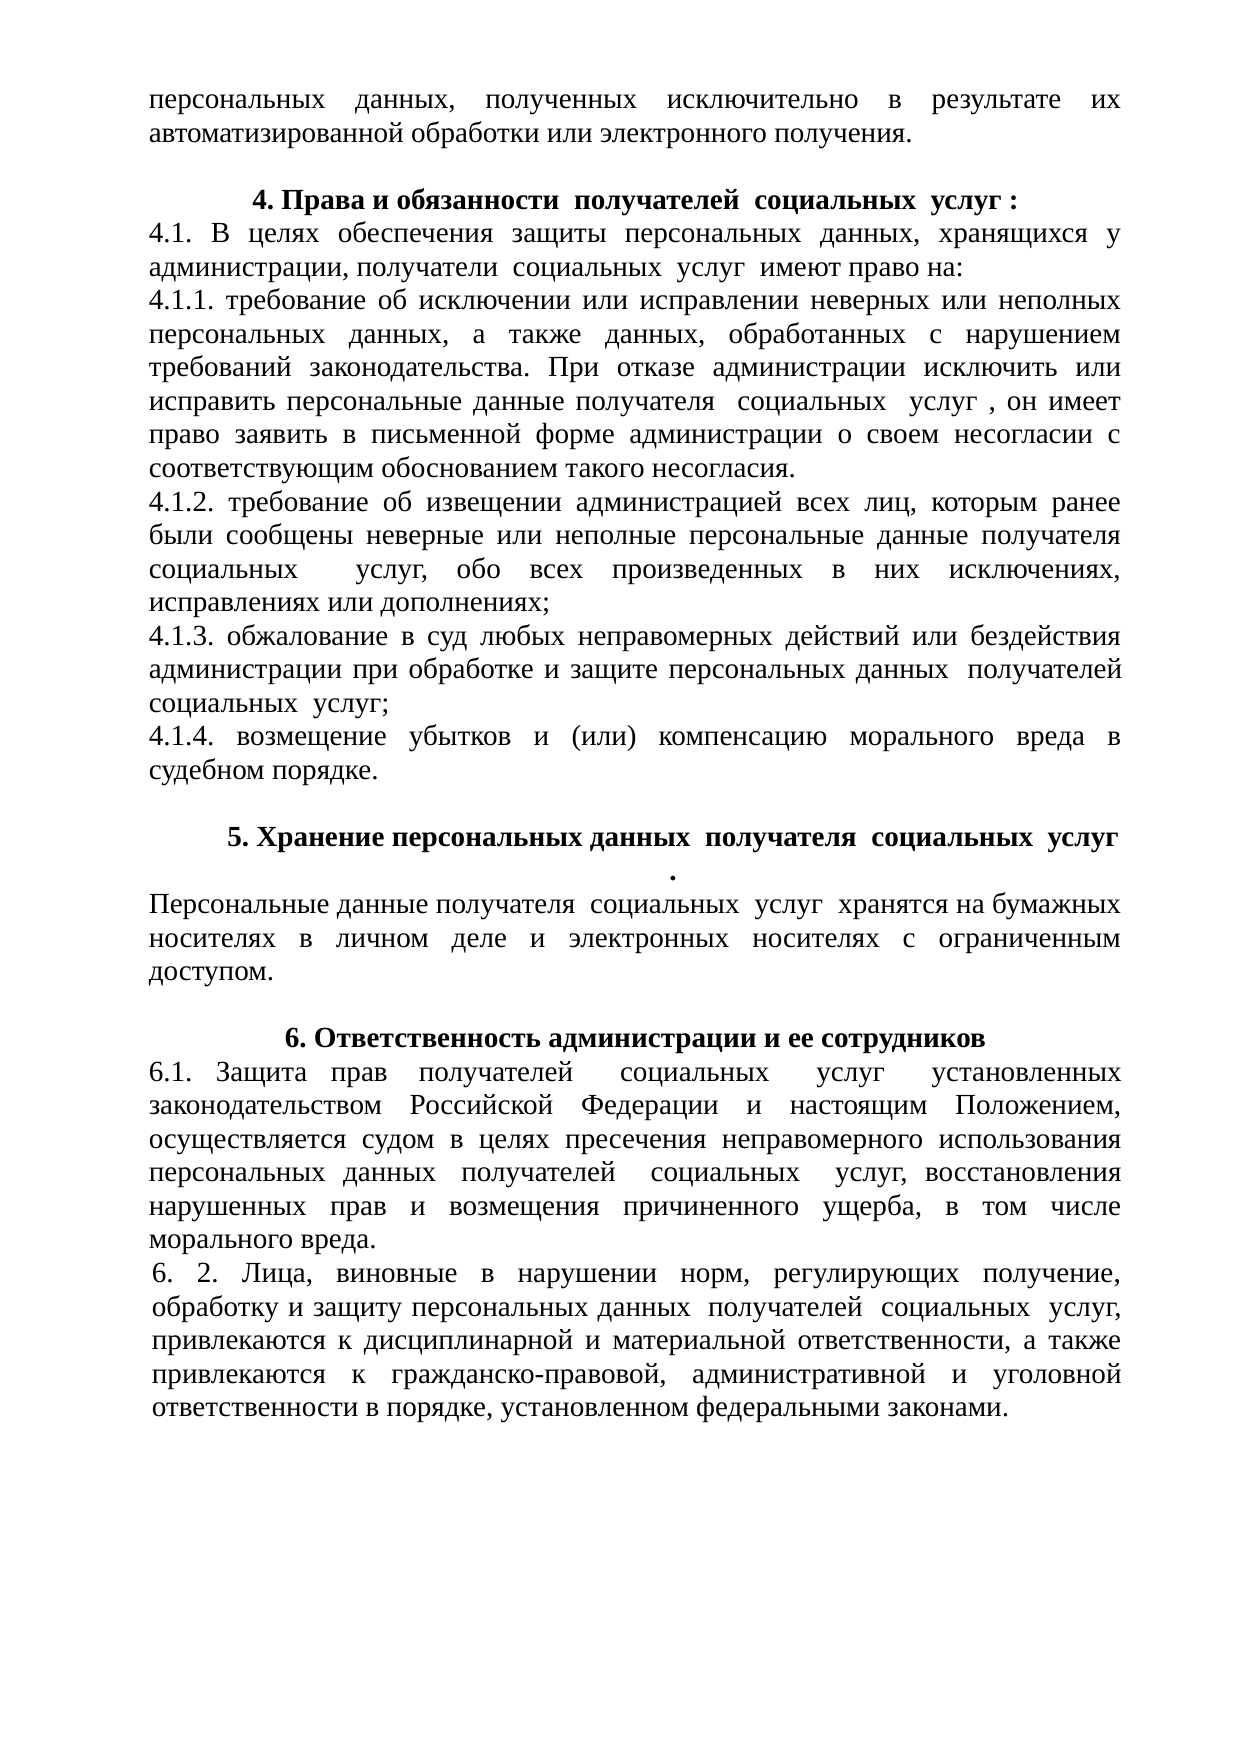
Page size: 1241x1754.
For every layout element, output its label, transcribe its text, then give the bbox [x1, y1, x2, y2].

text 4.1.2. требование об извещении администрацией всех лиц, которым ранее были сообщены неверные или неполные персональные данные получателя социальных услуг, обо всех произведенных в них исключениях, исправлениях или дополнениях; [148, 484, 1122, 618]
text 4.1.1. требование об исключении или исправлении неверных или неполных персональных данных, а также данных, обработанных с нарушением требований законодательства. При отказе администрации исключить или исправить персональные данные получателя социальных услуг , он имеет право заявить в письменной форме администрации о своем несогласии с соответствующим обоснованием такого несогласия. [148, 282, 1122, 484]
text 4.1. В целях обеспечения защиты персональных данных, хранящихся у администрации, получатели социальных услуг имеют право на: [148, 215, 1122, 282]
text 6. Ответственность администрации и ее сотрудников [148, 1020, 1122, 1054]
text 6.1. Защита прав получателей социальных услуг установленных законодательством Российской Федерации и настоящим Положением, осуществляется судом в целях пресечения неправомерного использования персональных данных получателей социальных услуг, восстановления нарушенных прав и возмещения причиненного ущерба, в том числе морального вреда. [148, 1054, 1122, 1255]
list 6. 2. Лица, виновные в нарушении норм, регулирующих получение, обработку и защиту персональных данных получателей социальных услуг, привлекаются к дисциплинарной и материальной ответственности, а также привлекаются к гражданско-правовой, административной и уголовной ответственности в порядке, установленном федеральными законами. [114, 1255, 1122, 1423]
list 5. Хранение персональных данных получателя социальных услуг . [186, 819, 1122, 886]
text 4. Права и обязанности получателей социальных услуг : [148, 182, 1122, 215]
text персональных данных, полученных исключительно в результате их автоматизированной обработки или электронного получения. [148, 81, 1122, 148]
text 4.1.3. обжалование в суд любых неправомерных действий или бездействия администрации при обработке и защите персональных данных получателей социальных услуг; [148, 618, 1122, 718]
text 4.1.4. возмещение убытков и (или) компенсацию морального вреда в судебном порядке. [148, 718, 1122, 786]
text Персональные данные получателя социальных услуг хранятся на бумажных носителях в личном деле и электронных носителях с ограниченным доступом. [148, 886, 1122, 987]
